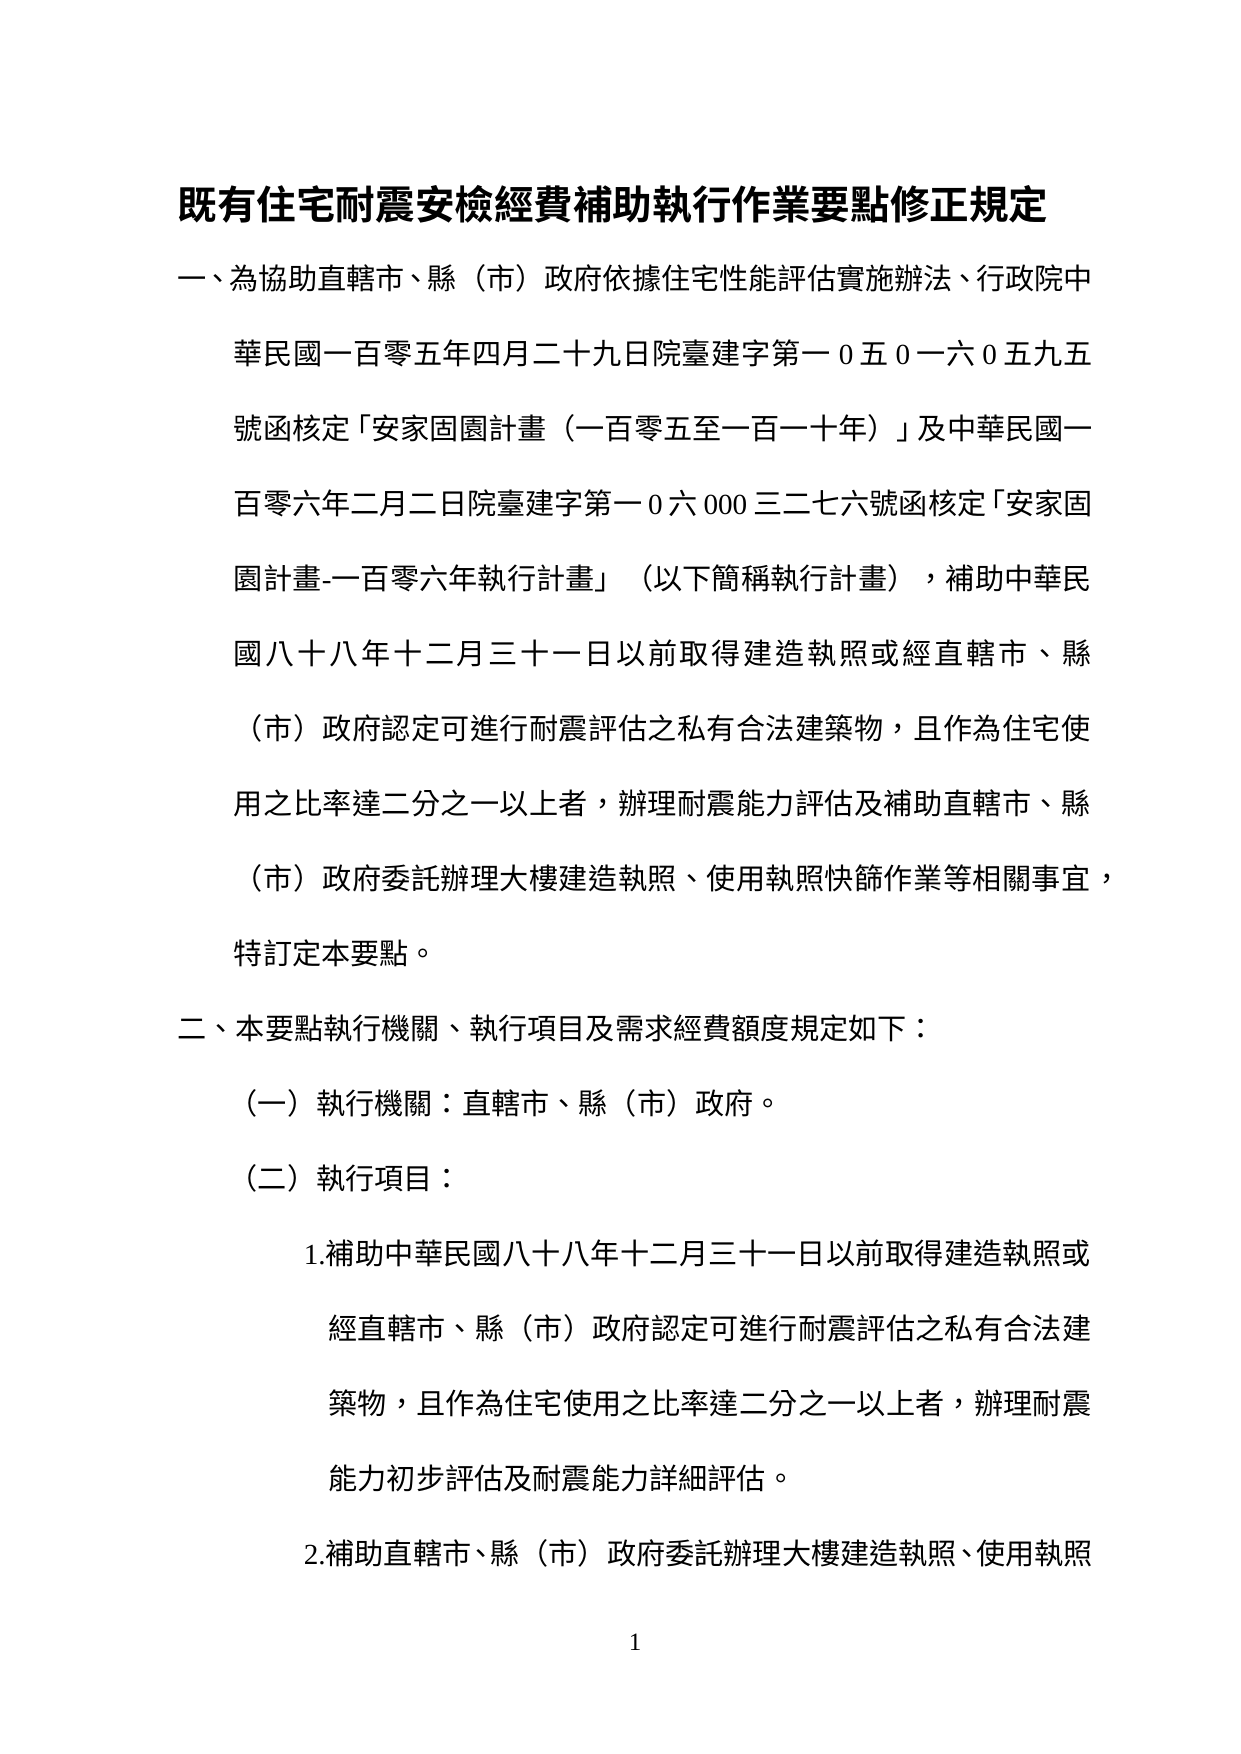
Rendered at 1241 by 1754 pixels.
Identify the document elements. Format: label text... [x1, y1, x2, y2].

text 既有住宅耐震安檢經費補助執行作業要點修正規定 [177, 164, 1092, 239]
text 二、本要點執行機關、執行項目及需求經費額度規定如下： [177, 989, 1092, 1064]
text 1.補助中華民國八十八年十二月三十一日以前取得建造執照或經直轄市、縣（市）政府認定可進行耐震評估之私有合法建築物，且作為住宅使用之比率達二分之一以上者，辦理耐震能力初步評估及耐震能力詳細評估。 [303, 1214, 1092, 1514]
text （二）執行項目： [228, 1139, 1092, 1214]
text 2.補助直轄市、縣（市）政府委託辦理大樓建造執照、使用執照 [303, 1514, 1092, 1589]
text （一）執行機關：直轄市、縣（市）政府。 [228, 1064, 1092, 1139]
text 一、為協助直轄市、縣（市）政府依據住宅性能評估實施辦法、行政院中華民國一百零五年四月二十九日院臺建字第一0五0一六0五九五號函核定「安家固園計畫（一百零五至一百一十年）」及中華民國一百零六年二月二日院臺建字第一0六000三二七六號函核定「安家固園計畫-一百零六年執行計畫」（以下簡稱執行計畫），補助中華民國八十八年十二月三十一日以前取得建造執照或經直轄市、縣（市）政府認定可進行耐震評估之私有合法建築物，且作為住宅使用之比率達二分之一以上者，辦理耐震能力評估及補助直轄市、縣（市）政府委託辦理大樓建造執照、使用執照快篩作業等相關事宜，特訂定本要點。 [177, 239, 1092, 989]
